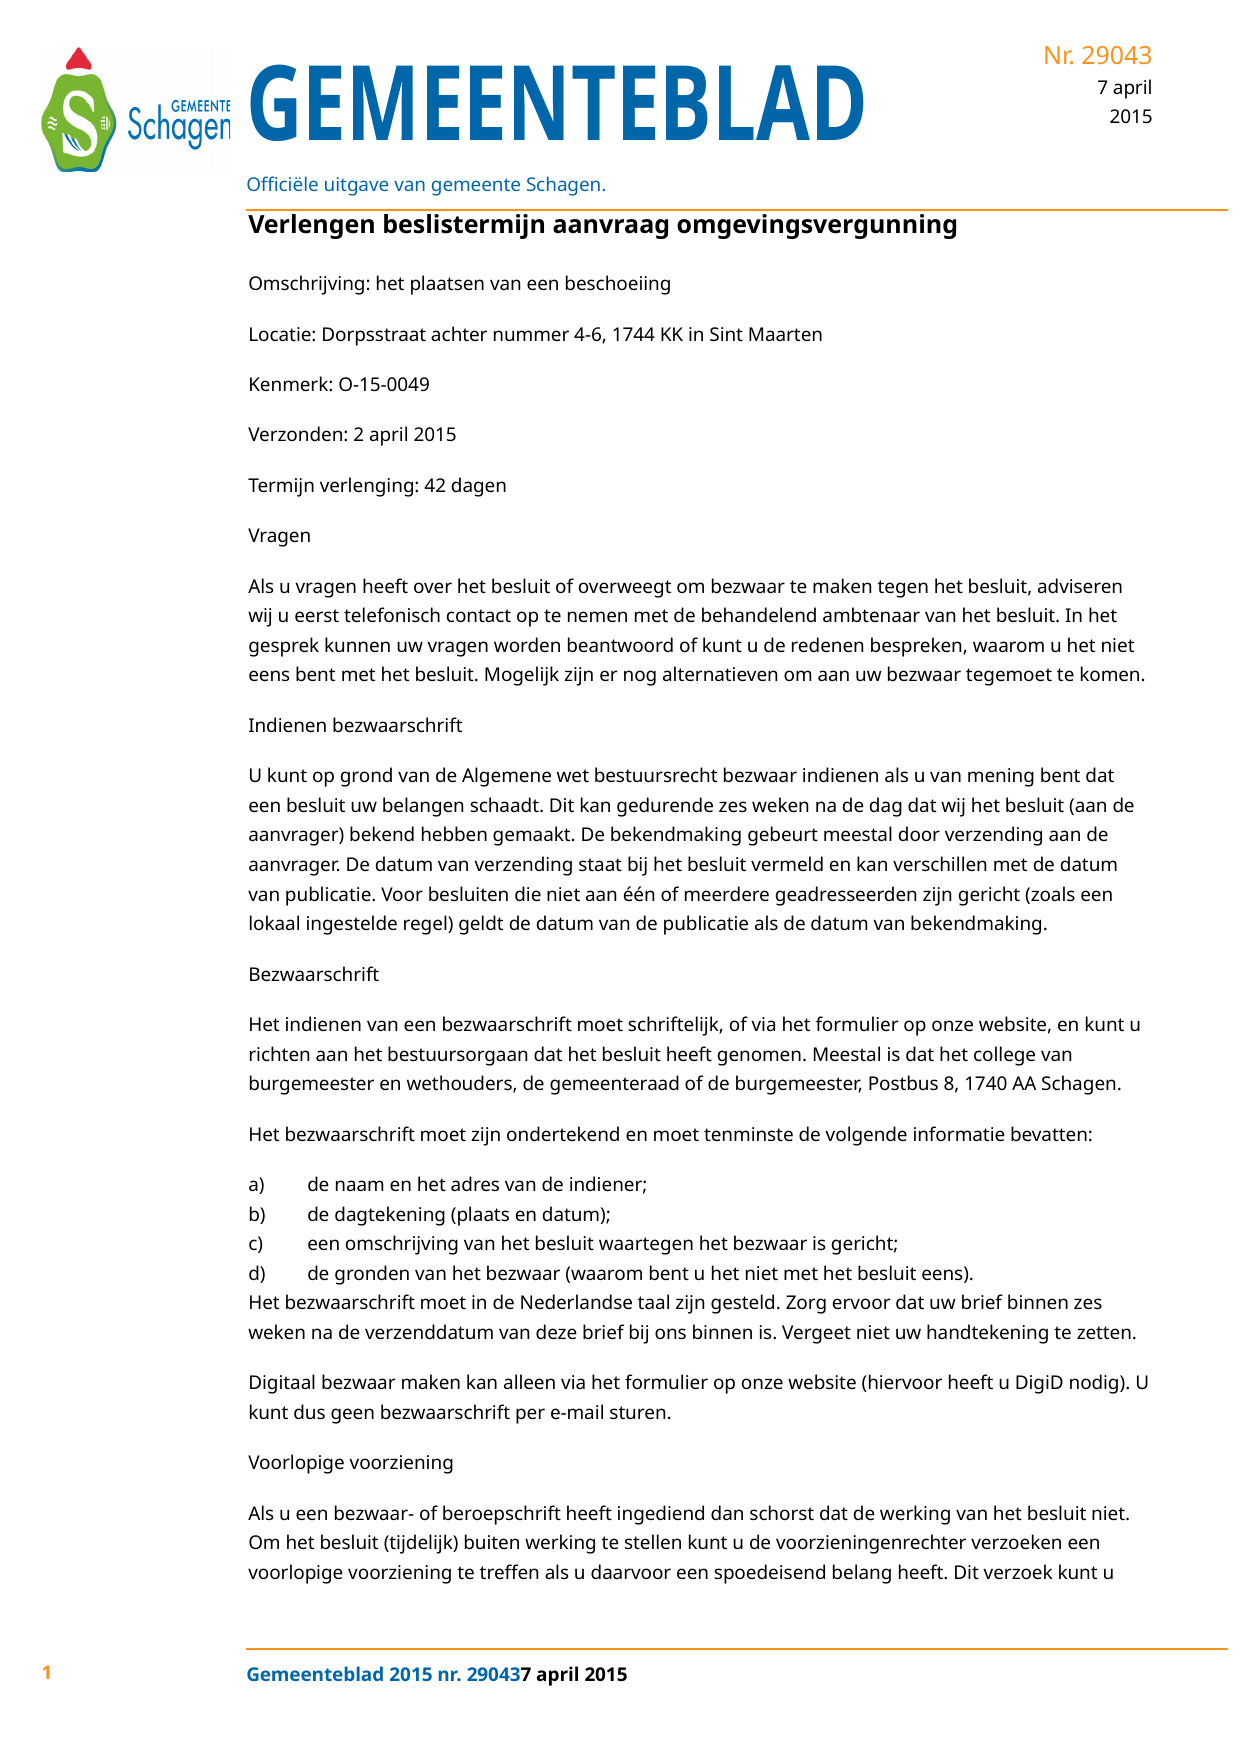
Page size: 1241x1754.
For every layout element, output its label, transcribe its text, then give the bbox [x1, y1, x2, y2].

text Digitaal bezwaar maken kan alleen via het formulier op onze website (hiervoor heeft u DigiD nodig). U kunt dus geen bezwaarschrift per e-mail sturen. [248, 1369, 1152, 1425]
text Verzonden: 2 april 2015 [248, 422, 1152, 447]
text Omschrijving: het plaatsen van een beschoeiing [248, 270, 1152, 296]
text Als u vragen heeft over het besluit of overweegt om bezwaar te maken tegen het besluit, adviseren wij u eerst telefonisch contact op te nemen met de behandelend ambtenaar van het besluit. In het gesprek kunnen uw vragen worden beantwoord of kunt u de redenen bespreken, waarom u het niet eens bent met het besluit. Mogelijk zijn er nog alternatieven om aan uw bezwaar tegemoet te komen. [248, 573, 1152, 687]
list de dagtekening (plaats en datum); [248, 1201, 1152, 1226]
list de naam en het adres van de indiener; [248, 1171, 1152, 1197]
picture [41, 47, 231, 172]
text Indienen bezwaarschrift [248, 712, 1152, 738]
text Voorlopige voorziening [248, 1449, 1152, 1475]
text Het bezwaarschrift moet zijn ondertekend en moet tenminste de volgende informatie bevatten: [248, 1121, 1152, 1146]
text U kunt op grond van de Algemene wet bestuursrecht bezwaar indienen als u van mening bent dat een besluit uw belangen schaadt. Dit kan gedurende zes weken na de dag dat wij het besluit (aan de aanvrager) bekend hebben gemaakt. De bekendmaking gebeurt meestal door verzending aan de aanvrager. De datum van verzending staat bij het besluit vermeld en kan verschillen met de datum van publicatie. Voor besluiten die niet aan één of meerdere geadresseerden zijn gericht (zoals een lokaal ingestelde regel) geldt de datum van de publicatie als de datum van bekendmaking. [248, 762, 1152, 936]
text Vragen [248, 522, 1152, 548]
list de gronden van het bezwaar (waarom bent u het niet met het besluit eens). [248, 1260, 1152, 1286]
text Termijn verlenging: 42 dagen [248, 472, 1152, 498]
text Verlengen beslistermijn aanvraag omgevingsvergunning [248, 211, 1152, 241]
text Het bezwaarschrift moet in de Nederlandse taal zijn gesteld. Zorg ervoor dat uw brief binnen zes weken na de verzenddatum van deze brief bij ons binnen is. Vergeet niet uw handtekening te zetten. [248, 1289, 1152, 1345]
text Het indienen van een bezwaarschrift moet schriftelijk, of via het formulier op onze website, en kunt u richten aan het bestuursorgaan dat het besluit heeft genomen. Meestal is dat het college van burgemeester en wethouders, de gemeenteraad of de burgemeester, Postbus 8, 1740 AA Schagen. [248, 1011, 1152, 1096]
text Bezwaarschrift [248, 961, 1152, 986]
text Als u een bezwaar- of beroepschrift heeft ingediend dan schorst dat de werking van het besluit niet. Om het besluit (tijdelijk) buiten werking te stellen kunt u de voorzieningenrechter verzoeken een voorlopige voorziening te treffen als u daarvoor een spoedeisend belang heeft. Dit verzoek kunt u [248, 1500, 1152, 1585]
list een omschrijving van het besluit waartegen het bezwaar is gericht; [248, 1230, 1152, 1256]
text Locatie: Dorpsstraat achter nummer 4-6, 1744 KK in Sint Maarten [248, 321, 1152, 346]
text Kenmerk: O-15-0049 [248, 371, 1152, 397]
